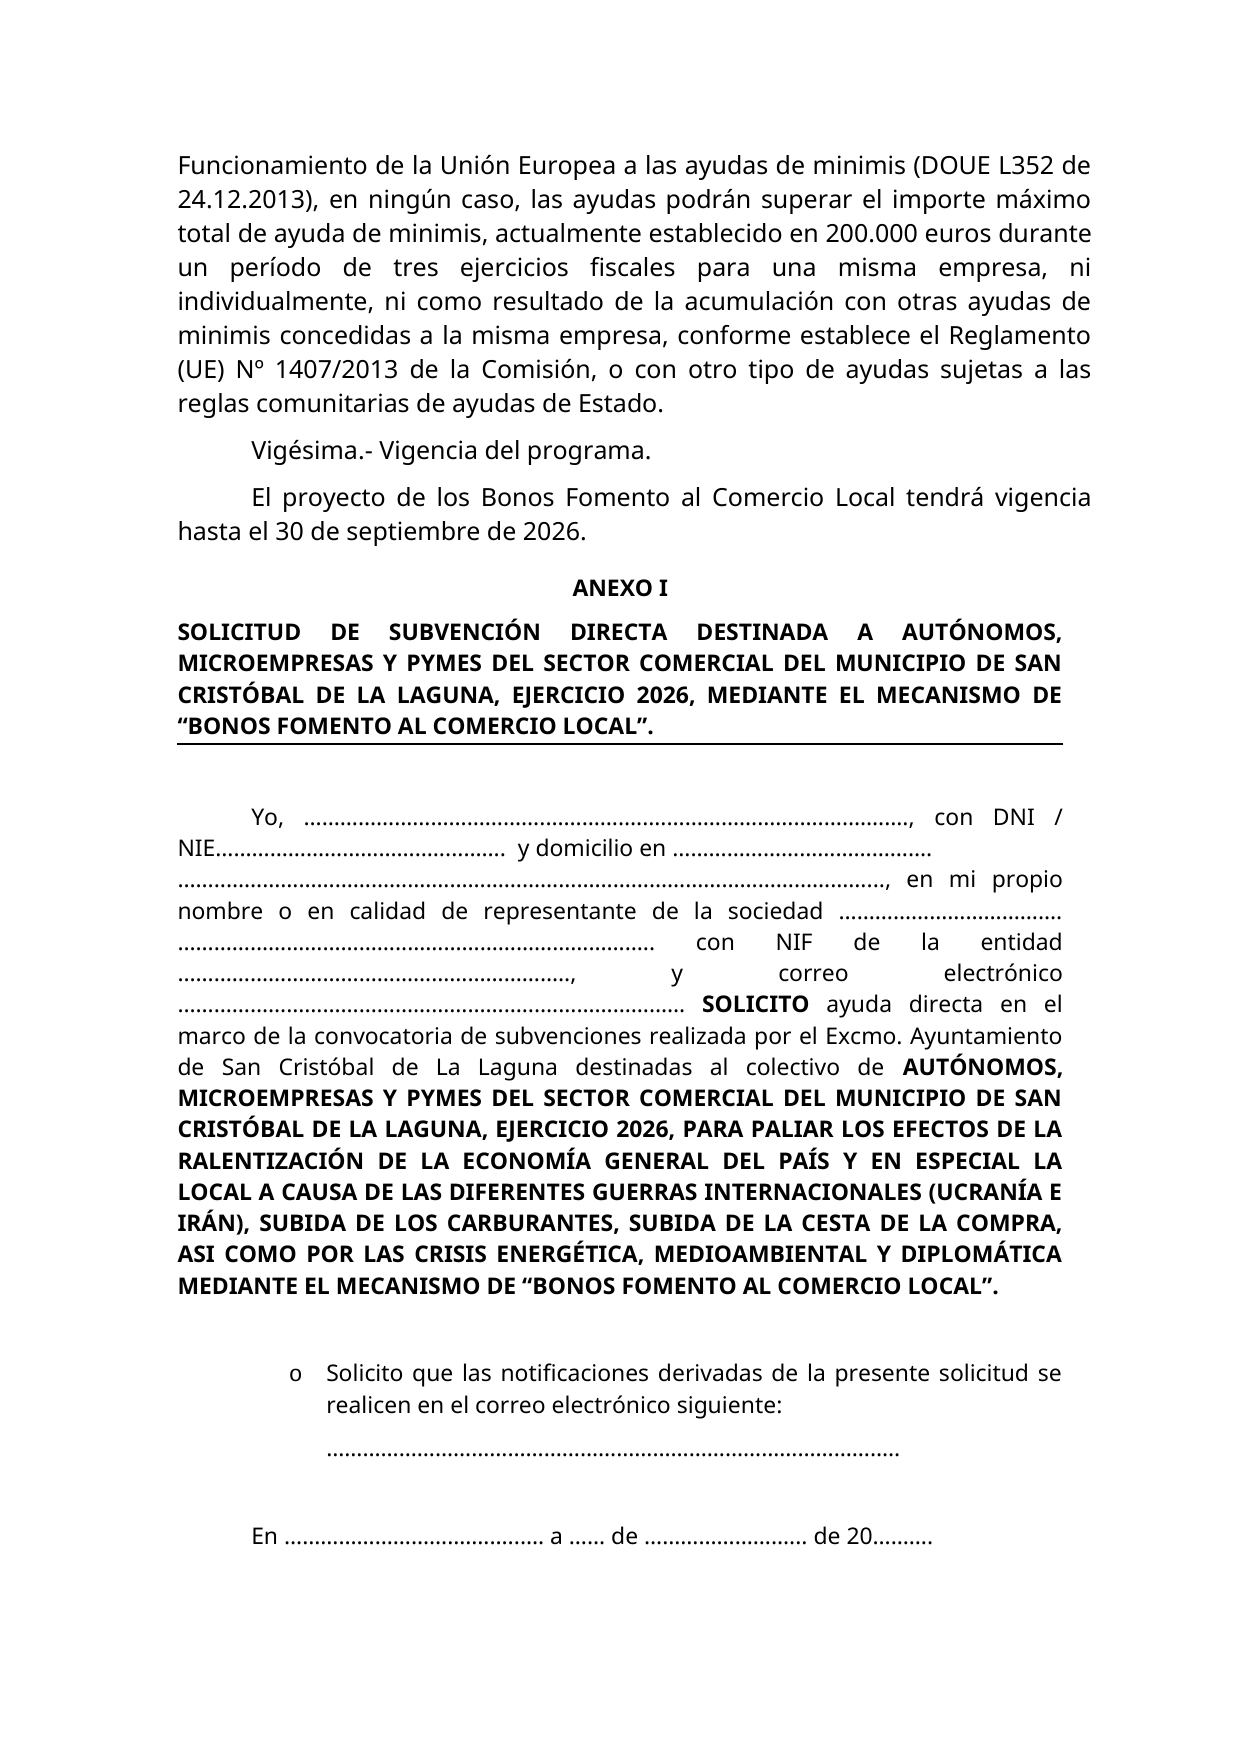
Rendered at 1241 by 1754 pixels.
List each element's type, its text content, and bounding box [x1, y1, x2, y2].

text Funcionamiento de la Unión Europea a las ayudas de minimis (DOUE L352 de 24.12.2013), en ningún caso, las ayudas podrán superar el importe máximo total de ayuda de minimis, actualmente establecido en 200.000 euros durante un período de tres ejercicios fiscales para una misma empresa, ni individualmente, ni como resultado de la acumulación con otras ayudas de minimis concedidas a la misma empresa, conforme establece el Reglamento (UE) Nº 1407/2013 de la Comisión, o con otro tipo de ayudas sujetas a las reglas comunitarias de ayudas de Estado. [177, 148, 1093, 420]
text ANEXO I [177, 572, 1063, 603]
text El proyecto de los Bonos Fomento al Comercio Local tendrá vigencia hasta el 30 de septiembre de 2026. [177, 479, 1093, 547]
text ………………………………………………………………………………….. [326, 1432, 1063, 1463]
text Vigésima.- Vigencia del programa. [177, 433, 1093, 467]
list Solicito que las notificaciones derivadas de la presente solicitud se realicen en el correo electrónico siguiente: [288, 1357, 1063, 1420]
text SOLICITUD DE SUBVENCIÓN DIRECTA DESTINADA A AUTÓNOMOS, MICROEMPRESAS Y PYMES DEL SECTOR COMERCIAL DEL MUNICIPIO DE SAN CRISTÓBAL DE LA LAGUNA, EJERCICIO 2026, MEDIANTE EL MECANISMO DE “BONOS FOMENTO AL COMERCIO LOCAL”. [177, 616, 1063, 743]
text En ………………………….……...… a …… de ……………………... de 20………. [177, 1520, 1063, 1551]
text Yo, ………………………………….………….…….……………………..….………., con DNI / NIE……………………………….....……. y domicilio en ……………………………………. [177, 801, 1063, 863]
text ……..…………………………….………………………………………………………………..., en mi propio nombre o en calidad de representante de la sociedad ……………………………….………………………………..………………………………….. con NIF de la entidad ……………………………………………………….., y correo electrónico ……………………………………………….…..…………………… SOLICITO ayuda directa en el marco de la convocatoria de subvenciones realizada por el Excmo. Ayuntamiento de San Cristóbal de La Laguna destinadas al colectivo de AUTÓNOMOS, MICROEMPRESAS Y PYMES DEL SECTOR COMERCIAL DEL MUNICIPIO DE SAN CRISTÓBAL DE LA LAGUNA, EJERCICIO 2026, PARA PALIAR LOS EFECTOS DE LA RALENTIZACIÓN DE LA ECONOMÍA GENERAL DEL PAÍS Y EN ESPECIAL LA LOCAL A CAUSA DE LAS DIFERENTES GUERRAS INTERNACIONALES (UCRANÍA E IRÁN), SUBIDA DE LOS CARBURANTES, SUBIDA DE LA CESTA DE LA COMPRA, ASI COMO POR LAS CRISIS ENERGÉTICA, MEDIOAMBIENTAL Y DIPLOMÁTICA MEDIANTE EL MECANISMO DE “BONOS FOMENTO AL COMERCIO LOCAL”. [177, 863, 1063, 1301]
